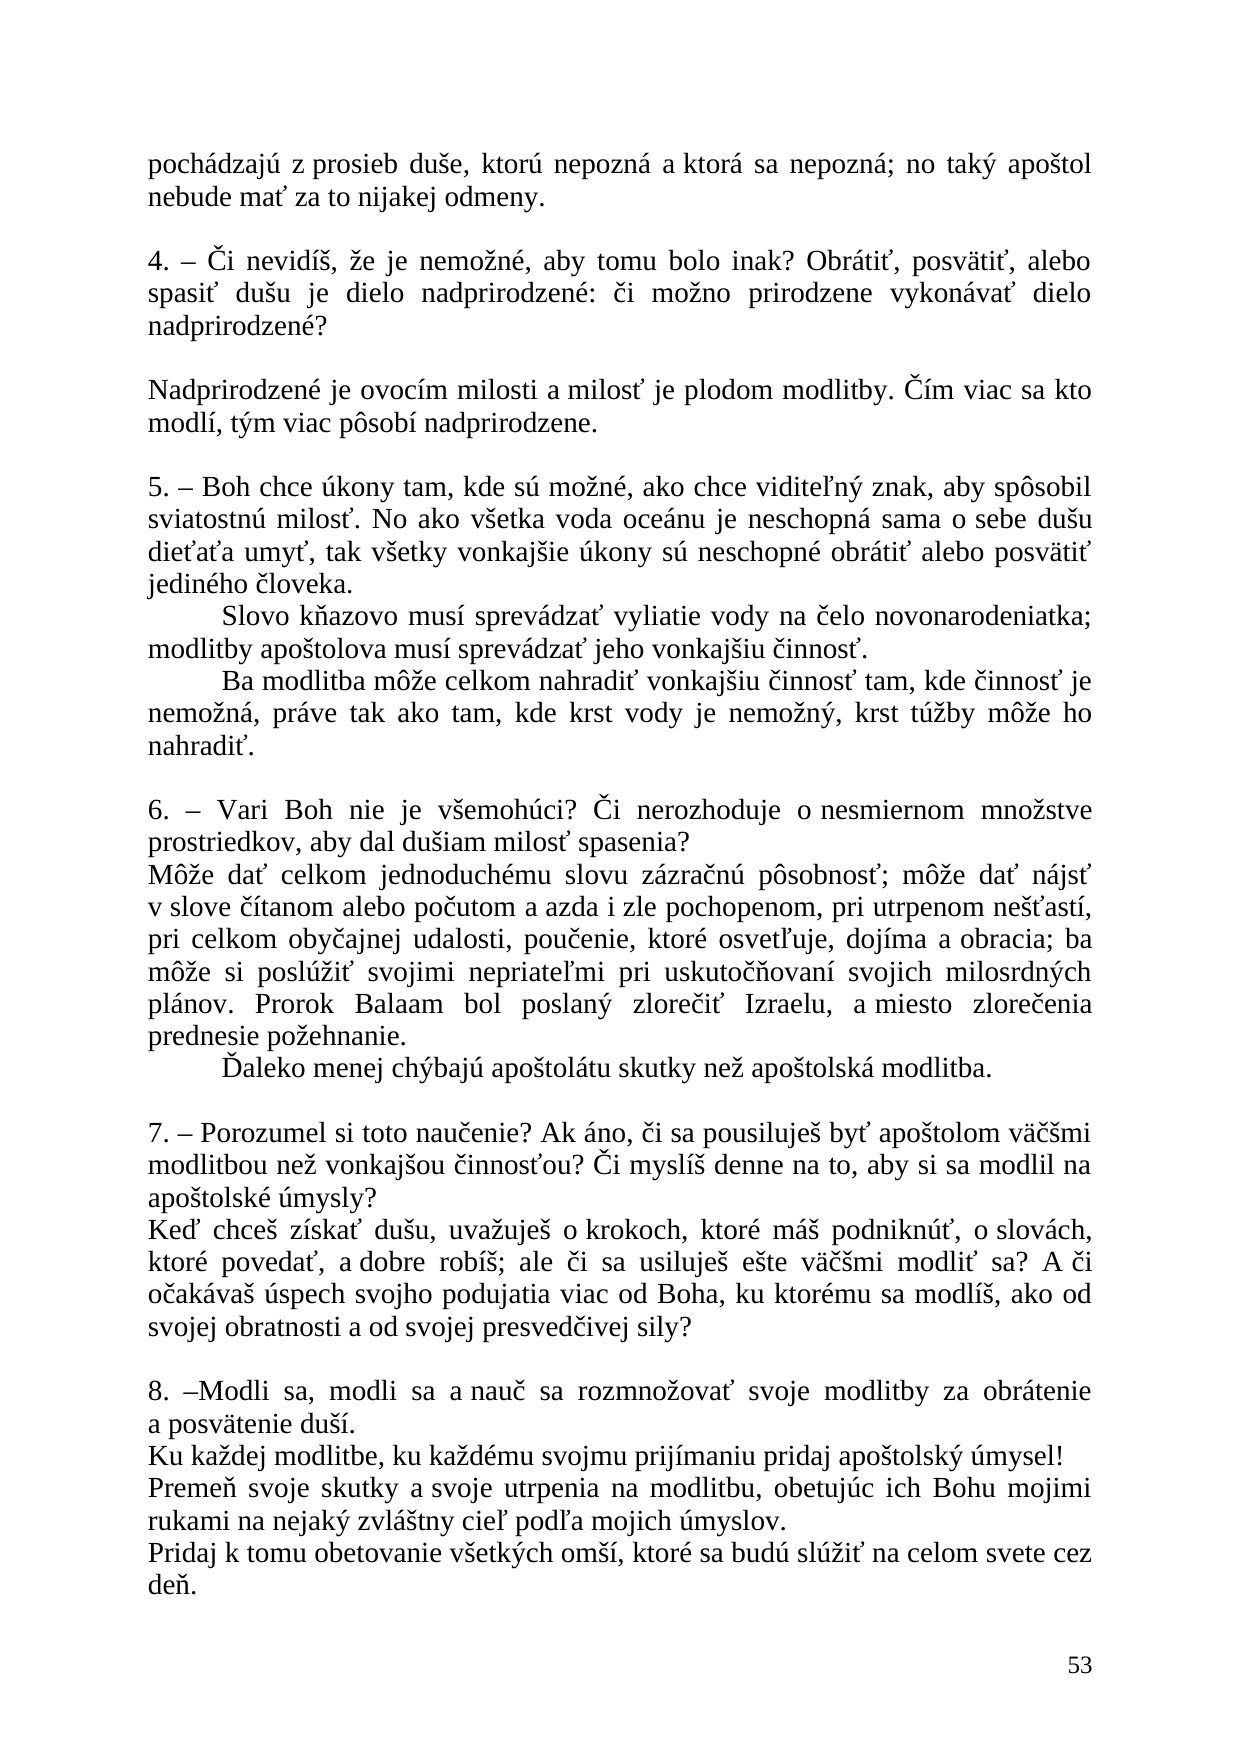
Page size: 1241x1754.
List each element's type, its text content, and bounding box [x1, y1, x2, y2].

text Pridaj k tomu obetovanie všetkých omší, ktoré sa budú slúžiť na celom svete cez deň. [148, 1536, 1092, 1601]
text 7. – Porozumel si toto naučenie? Ak áno, či sa pousiluješ byť apoštolom väčšmi modlitbou než vonkajšou činnosťou? Či myslíš denne na to, aby si sa modlil na apoštolské úmysly? [148, 1116, 1092, 1213]
text 4. – Či nevidíš, že je nemožné, aby tomu bolo inak? Obrátiť, posvätiť, alebo spasiť dušu je dielo nadprirodzené: či možno prirodzene vykonávať dielo nadprirodzené? [148, 244, 1092, 341]
text Slovo kňazovo musí sprevádzať vyliatie vody na čelo novonarodeniatka; modlitby apoštolova musí sprevádzať jeho vonkajšiu činnosť. [148, 600, 1092, 664]
text Ku každej modlitbe, ku každému svojmu prijímaniu pridaj apoštolský úmysel! [148, 1439, 1092, 1472]
text pochádzajú z prosieb duše, ktorú nepozná a ktorá sa nepozná; no taký apoštol nebude mať za to nijakej odmeny. [148, 148, 1092, 212]
text 6. – Vari Boh nie je všemohúci? Či nerozhoduje o nesmiernom množstve prostriedkov, aby dal dušiam milosť spasenia? [148, 793, 1092, 858]
text Ba modlitba môže celkom nahradiť vonkajšiu činnosť tam, kde činnosť je nemožná, práve tak ako tam, kde krst vody je nemožný, krst túžby môže ho nahradiť. [148, 664, 1092, 761]
text 8. –Modli sa, modli sa a nauč sa rozmnožovať svoje modlitby za obrátenie a posvätenie duší. [148, 1375, 1092, 1439]
text Môže dať celkom jednoduchému slovu zázračnú pôsobnosť; môže dať nájsť v slove čítanom alebo počutom a azda i zle pochopenom, pri utrpenom nešťastí, pri celkom obyčajnej udalosti, poučenie, ktoré osvetľuje, dojíma a obracia; ba môže si poslúžiť svojimi nepriateľmi pri uskutočňovaní svojich milosrdných plánov. Prorok Balaam bol poslaný zlorečiť Izraelu, a miesto zlorečenia prednesie požehnanie. [148, 858, 1092, 1052]
text Nadprirodzené je ovocím milosti a milosť je plodom modlitby. Čím viac sa kto modlí, tým viac pôsobí nadprirodzene. [148, 374, 1092, 438]
text 5. – Boh chce úkony tam, kde sú možné, ako chce viditeľný znak, aby spôsobil sviatostnú milosť. No ako všetka voda oceánu je neschopná sama o sebe dušu dieťaťa umyť, tak všetky vonkajšie úkony sú neschopné obrátiť alebo posvätiť jediného človeka. [148, 471, 1092, 600]
text Premeň svoje skutky a svoje utrpenia na modlitbu, obetujúc ich Bohu mojimi rukami na nejaký zvláštny cieľ podľa mojich úmyslov. [148, 1472, 1092, 1536]
text Ďaleko menej chýbajú apoštolátu skutky než apoštolská modlitba. [148, 1052, 1092, 1084]
text Keď chceš získať dušu, uvažuješ o krokoch, ktoré máš podniknúť, o slovách, ktoré povedať, a dobre robíš; ale či sa usiluješ ešte väčšmi modliť sa? A či očakávaš úspech svojho podujatia viac od Boha, ku ktorému sa modlíš, ako od svojej obratnosti a od svojej presvedčivej sily? [148, 1213, 1092, 1342]
